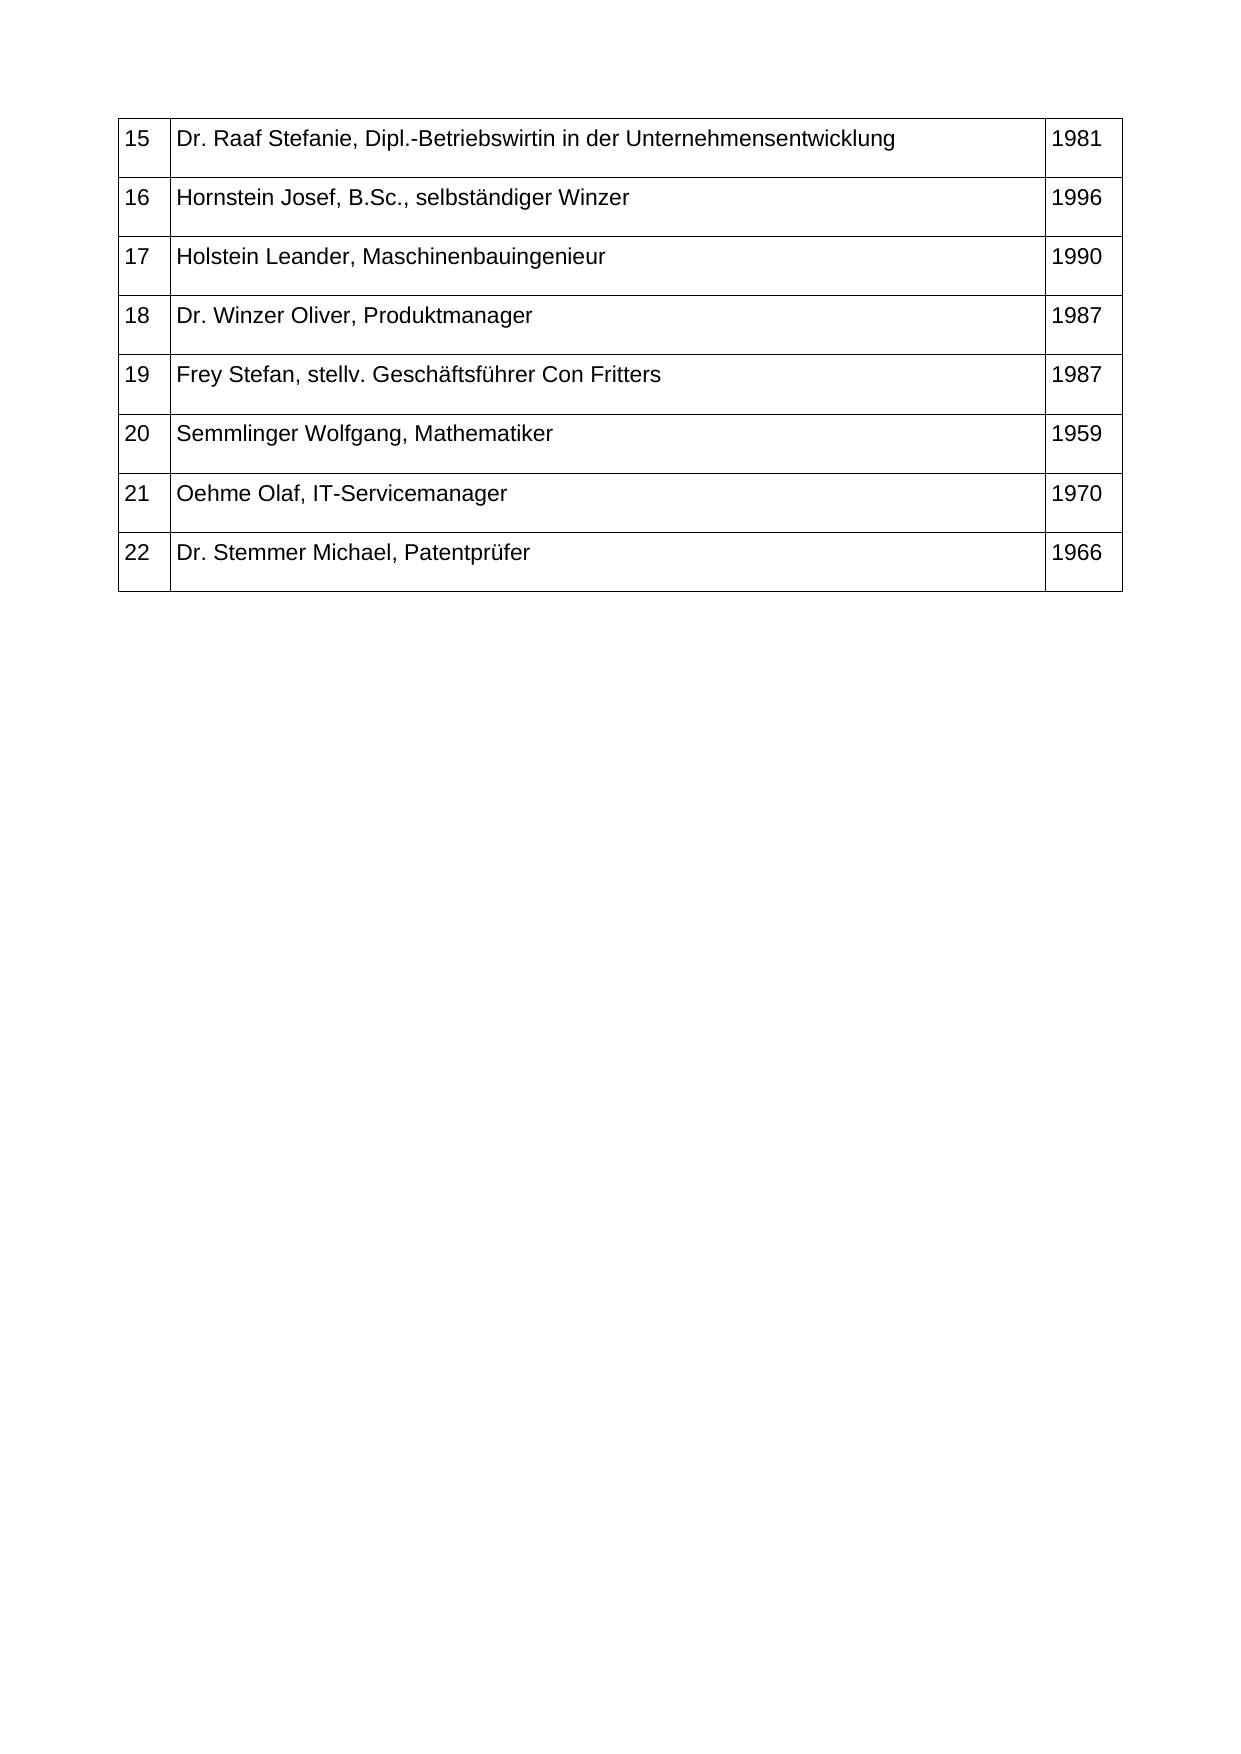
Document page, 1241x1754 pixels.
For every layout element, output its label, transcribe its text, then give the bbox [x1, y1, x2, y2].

table_header [118, 592, 1122, 663]
table_cell Holstein Leander, Maschinenbauingenieur [171, 237, 1045, 295]
table_cell 1966 [1046, 533, 1122, 591]
table_cell 18 [119, 296, 170, 354]
table_cell 22 [119, 533, 170, 591]
table_cell 1990 [1046, 237, 1122, 295]
table_cell Semmlinger Wolfgang, Mathematiker [171, 415, 1045, 472]
table_cell 1987 [1046, 355, 1122, 413]
table_cell Dr. Raaf Stefanie, Dipl.-Betriebswirtin in der Unternehmensentwicklung [171, 119, 1045, 177]
table_cell 1970 [1046, 474, 1122, 532]
table_cell 1959 [1046, 415, 1122, 472]
table_cell 16 [119, 178, 170, 236]
table_cell 1996 [1046, 178, 1122, 236]
table_cell Oehme Olaf, IT-Servicemanager [171, 474, 1045, 532]
table_cell 17 [119, 237, 170, 295]
table_cell 1981 [1046, 119, 1122, 177]
table_cell 19 [119, 355, 170, 413]
table_cell 20 [119, 415, 170, 472]
table_cell Dr. Stemmer Michael, Patentprüfer [171, 533, 1045, 591]
table_cell Hornstein Josef, B.Sc., selbständiger Winzer [171, 178, 1045, 236]
table_cell Frey Stefan, stellv. Geschäftsführer Con Fritters [171, 355, 1045, 413]
table_cell Dr. Winzer Oliver, Produktmanager [171, 296, 1045, 354]
table_cell 15 [119, 119, 170, 177]
table_cell 21 [119, 474, 170, 532]
table_cell 1987 [1046, 296, 1122, 354]
